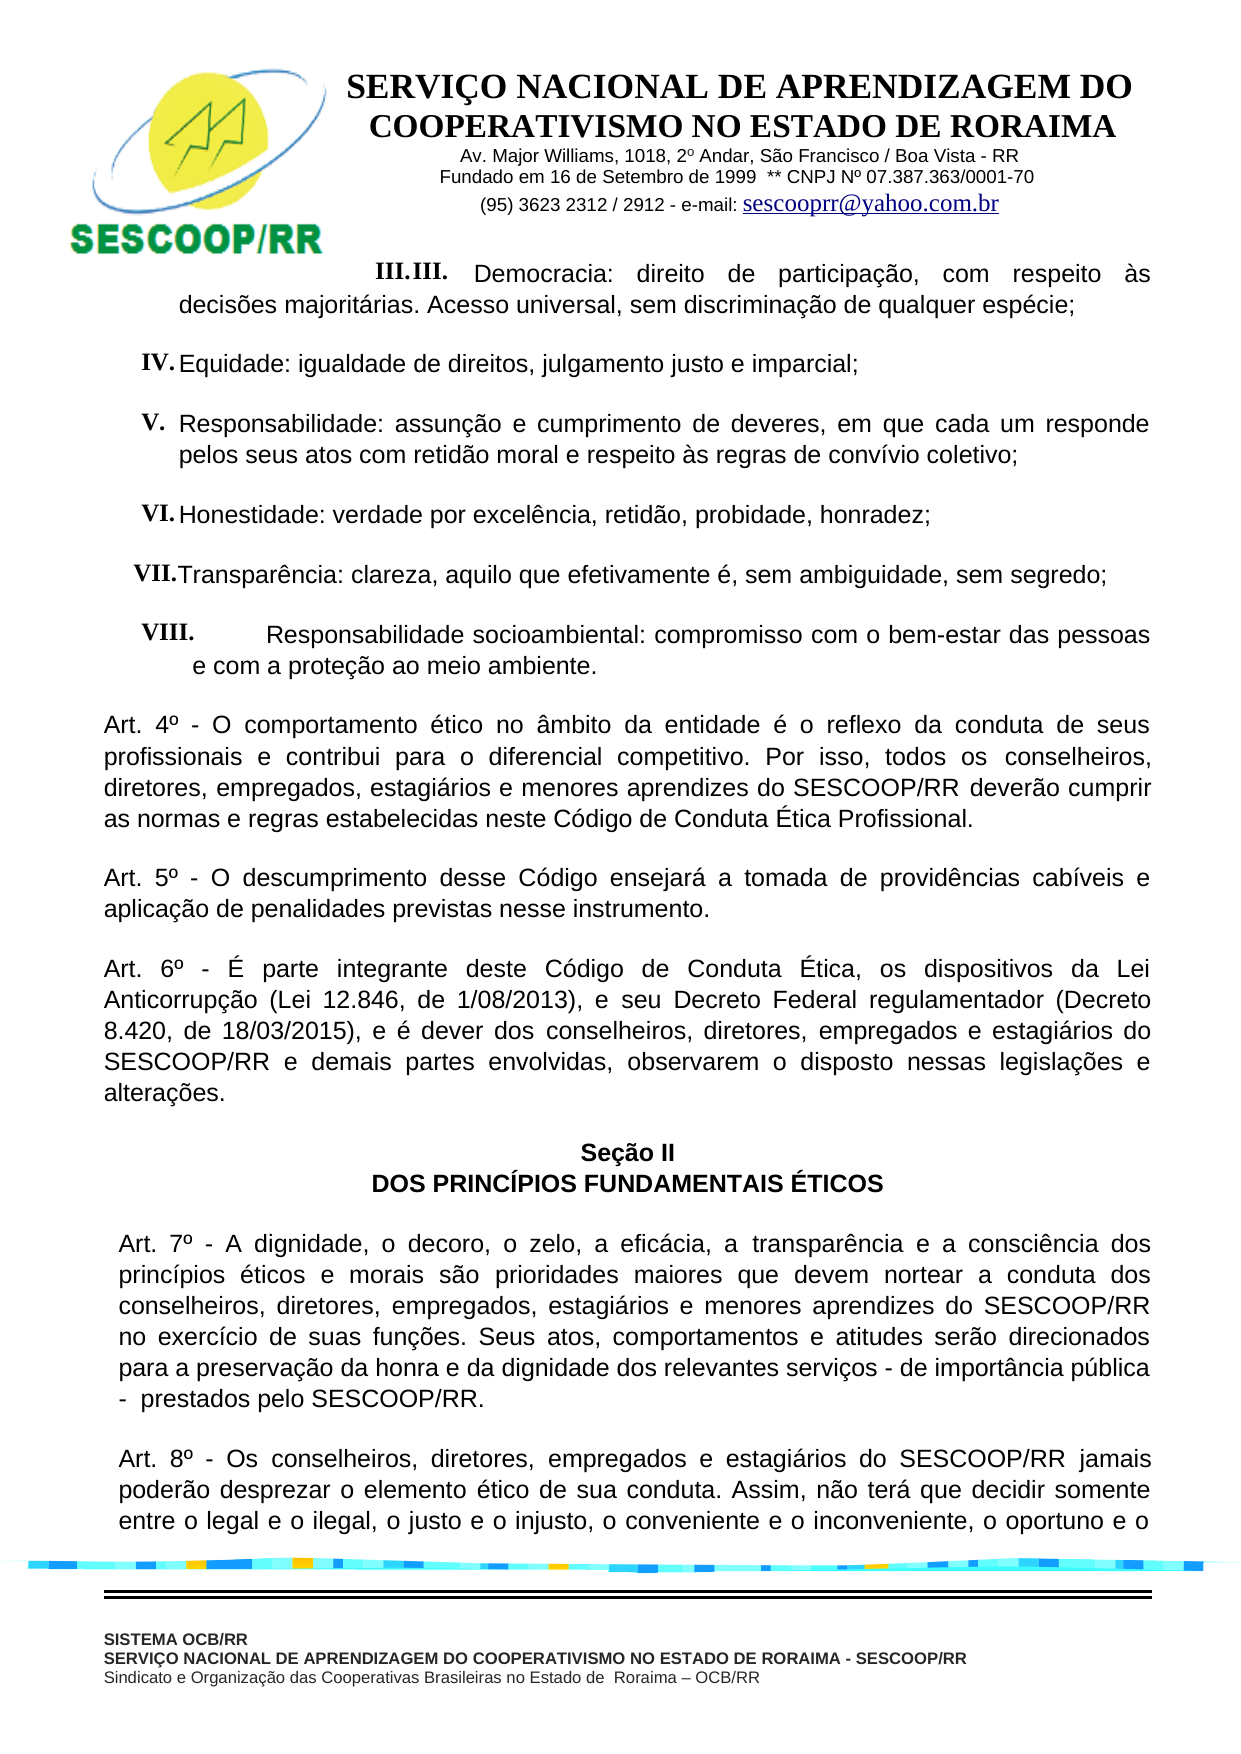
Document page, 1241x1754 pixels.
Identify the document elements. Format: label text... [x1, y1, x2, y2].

list Democracia: direito de participação, com respeito às decisões majoritárias. Acesso universal, sem discriminação de qualquer espécie; [141, 256, 1152, 318]
text Art. 8º - Os conselheiros, diretores, empregados e estagiários do SESCOOP/RR jamais poderão desprezar o elemento ético de sua conduta. Assim, não terá que decidir somente entre o legal e o ilegal, o justo e o injusto, o conveniente e o inconveniente, o oportuno e o [118, 1442, 1152, 1535]
list Transparência: clareza, aquilo que efetivamente é, sem ambiguidade, sem segredo; [133, 557, 1152, 588]
text Seção II [103, 1136, 1152, 1167]
list Responsabilidade: assunção e cumprimento de deveres, em que cada um responde pelos seus atos com retidão moral e respeito às regras de convívio coletivo; [141, 407, 1152, 469]
text Art. 7º - A dignidade, o decoro, o zelo, a eficácia, a transparência e a consciência dos princípios éticos e morais são prioridades maiores que devem nortear a conduta dos conselheiros, diretores, empregados, estagiários e menores aprendizes do SESCOOP/RR no exercício de suas funções. Seus atos, comportamentos e atitudes serão direcionados para a preservação da honra e da dignidade dos relevantes serviços - de importância pública - prestados pelo SESCOOP/RR. [118, 1227, 1152, 1413]
list Equidade: igualdade de direitos, julgamento justo e imparcial; [141, 347, 1152, 378]
text Art. 6º - É parte integrante deste Código de Conduta Ética, os dispositivos da Lei Anticorrupção (Lei 12.846, de 1/08/2013), e seu Decreto Federal regulamentador (Decreto 8.420, de 18/03/2015), e é dever dos conselheiros, diretores, empregados e estagiários do SESCOOP/RR e demais partes envolvidas, observarem o disposto nessas legislações e alterações. [103, 952, 1152, 1107]
list Responsabilidade socioambiental: compromisso com o bem-estar das pessoas e com a proteção ao meio ambiente. [141, 617, 1152, 679]
text Art. 4º - O comportamento ético no âmbito da entidade é o reflexo da conduta de seus profissionais e contribui para o diferencial competitivo. Por isso, todos os conselheiros, diretores, empregados, estagiários e menores aprendizes do SESCOOP/RR deverão cumprir as normas e regras estabelecidas neste Código de Conduta Ética Profissional. [103, 708, 1152, 832]
list Honestidade: verdade por excelência, retidão, probidade, honradez; [141, 498, 1152, 529]
text Art. 5º - O descumprimento desse Código ensejará a tomada de providências cabíveis e aplicação de penalidades previstas nesse instrumento. [103, 861, 1152, 923]
text DOS PRINCÍPIOS FUNDAMENTAIS ÉTICOS [103, 1167, 1152, 1198]
